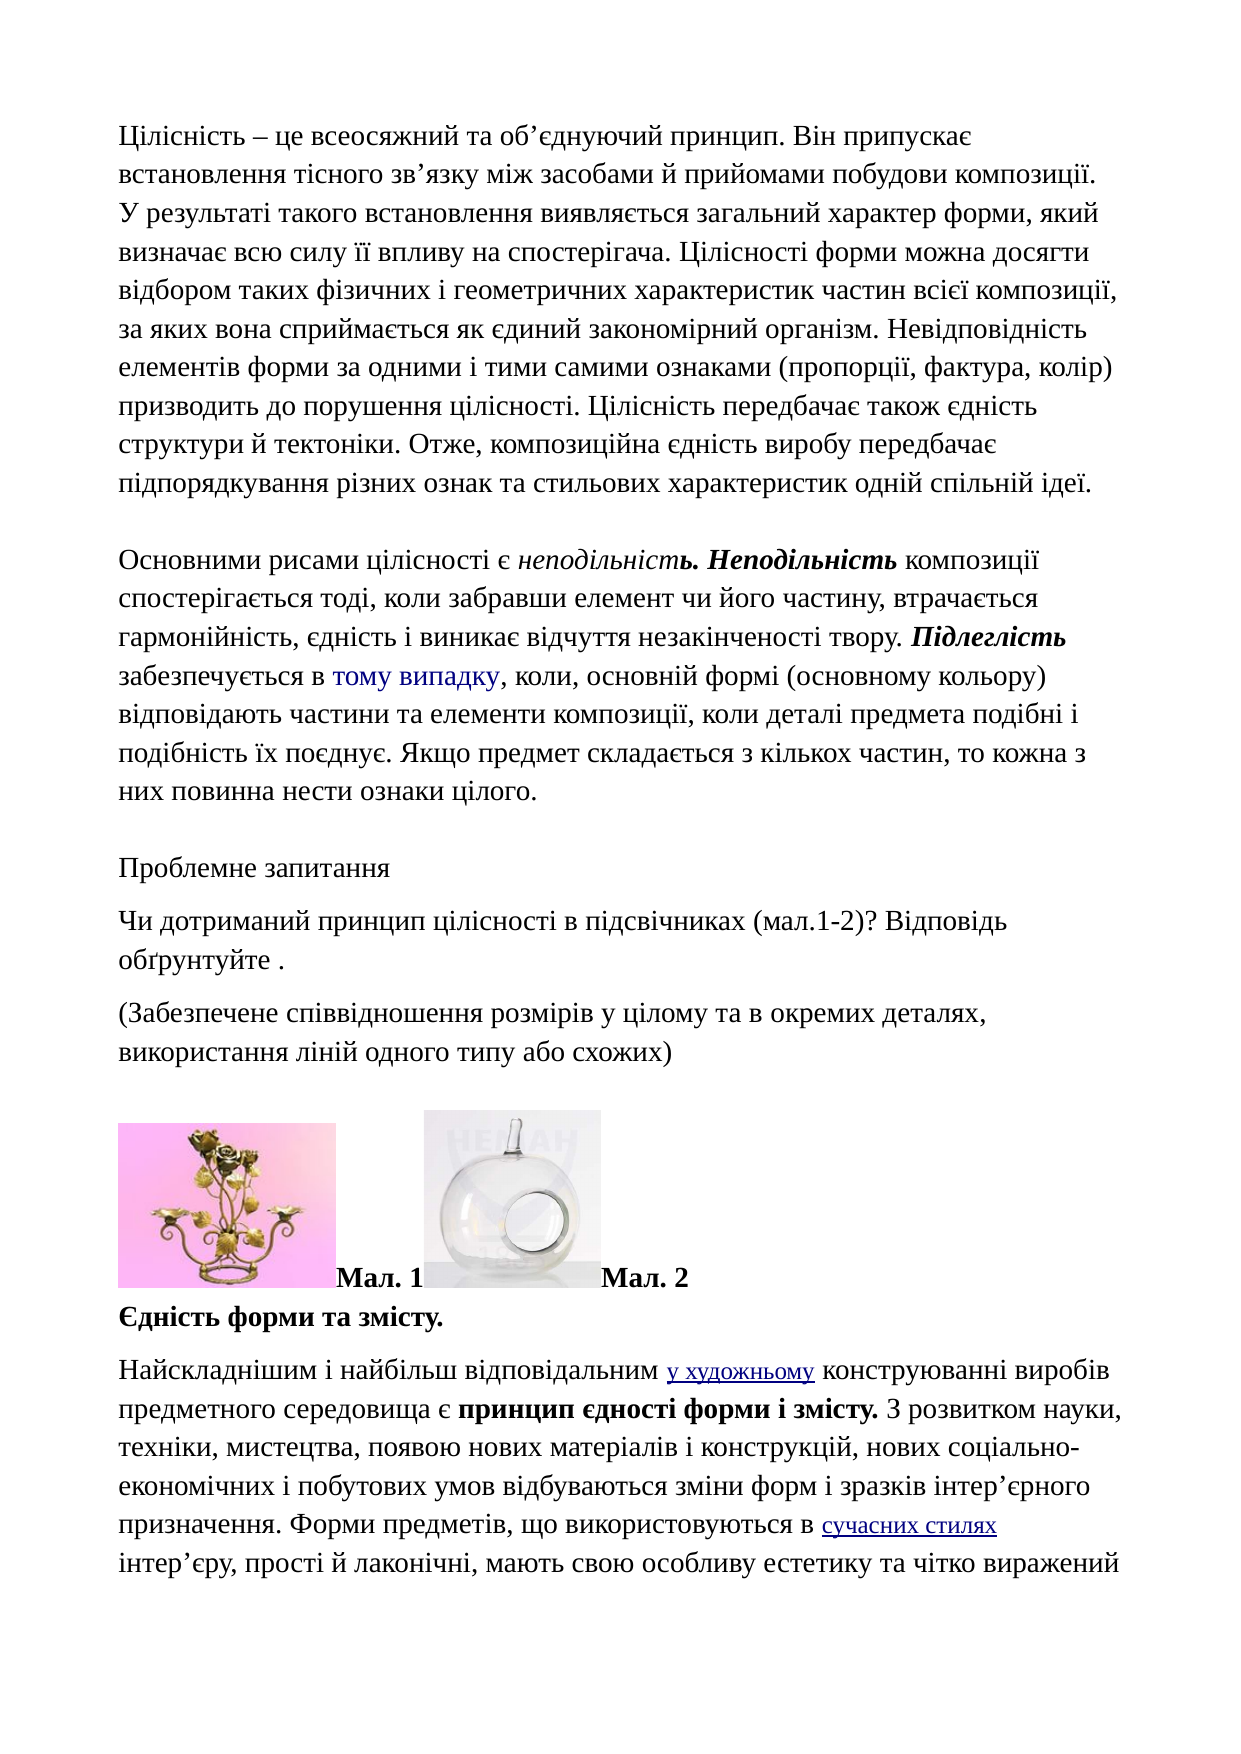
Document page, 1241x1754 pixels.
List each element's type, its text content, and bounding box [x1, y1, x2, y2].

text (Забезпечене співвідношення розмірів у цілому та в окремих деталях, використання ліній одного типу або схожих) Мал. 1Мал. 2 Єдність форми та змісту. [118, 995, 1122, 1333]
picture [423, 1110, 601, 1288]
text Цілісність – це всеосяжний та об’єднуючий принцип. Він припускає встановлення тісного зв’язку між засобами й прийомами побудови композиції. У результаті такого встановлення виявляється загальний характер форми, який визначає всю силу її впливу на спостерігача. Цілісності форми можна досягти відбором таких фізичних і геометричних характеристик частин всієї композиції, за яких вона сприймається як єдиний закономірний організм. Невідповідність елементів форми за одними і тими самими ознаками (пропорції, фактура, колір) призводить до порушення цілісності. Цілісність передбачає також єдність структури й тектоніки. Отже, композиційна єдність виробу передбачає підпорядкування різних ознак та стильових характеристик одній спільній ідеї. Основними рисами цілісності є неподільність. Неподільність композиції спостерігається тоді, коли забравши елемент чи його частину, втрачається гармонійність, єдність і виникає відчуття незакінченості твору. Підлеглість забезпечується в тому випадку, коли, основній формі (основному кольору) відповідають частини та елементи композиції, коли деталі предмета подібні і подібність їх поєднує. Якщо предмет складається з кількох частин, то кожна з них повинна нести ознаки цілого. Проблемне запитання [118, 118, 1122, 884]
text Чи дотриманий принцип цілісності в підсвічниках (мал.1-2)? Відповідь обґрунтуйте . [118, 903, 1122, 976]
text Найскладнішим і найбільш відповідальним у художньому конструюванні виробів предметного середовища є принцип єдності форми і змісту. З розвитком науки, техніки, мистецтва, появою нових матеріалів і конструкцій, нових соціально-економічних і побутових умов відбуваються зміни форм і зразків інтер’єрного призначення. Форми предметів, що використовуються в сучасних стилях інтер’єру, прості й лаконічні, мають свою особливу естетику та чітко виражений [118, 1352, 1122, 1578]
picture [118, 1123, 336, 1288]
